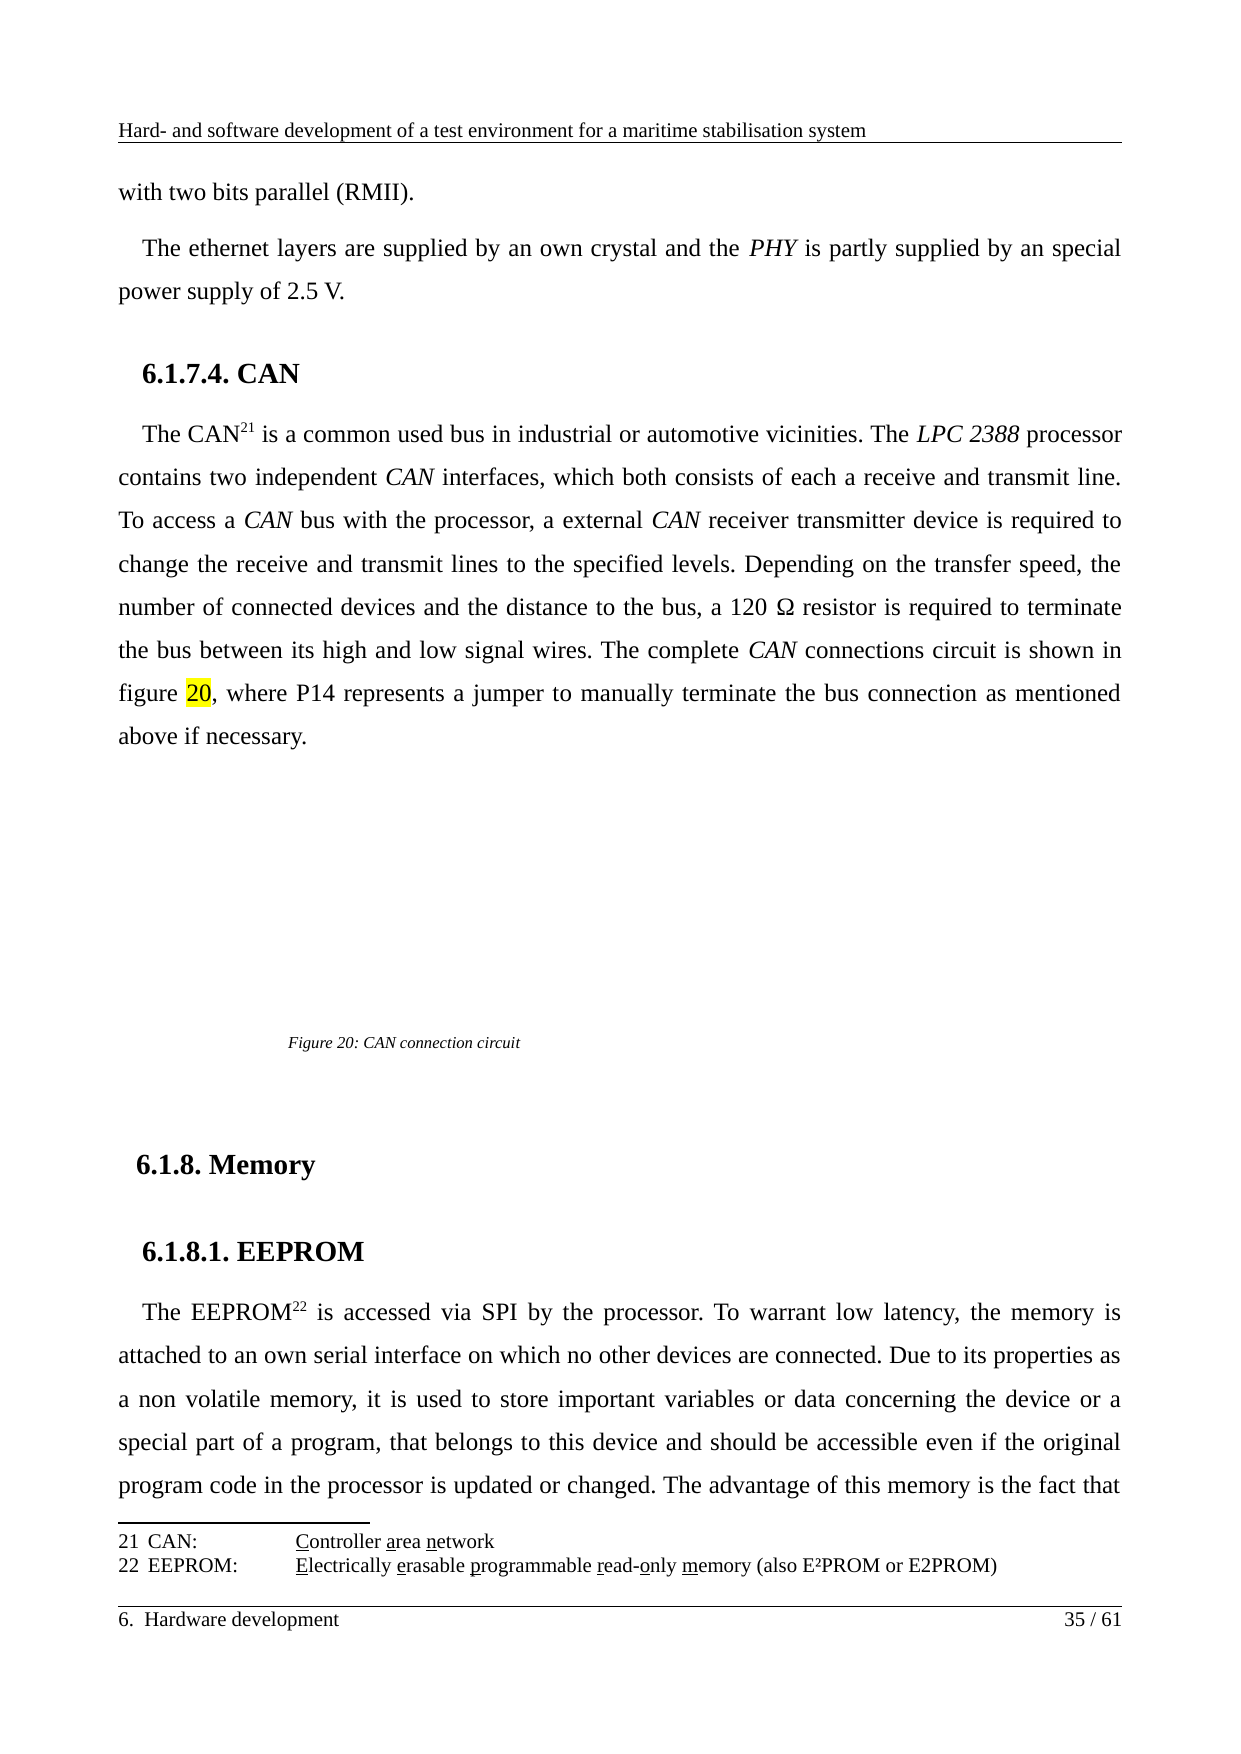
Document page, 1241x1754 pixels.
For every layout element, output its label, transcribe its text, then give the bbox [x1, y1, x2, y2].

subtitle CAN [118, 356, 1122, 390]
text The EEPROM is accessed via SPI by the processor. To warrant low latency, the memory is attached to an own serial interface on which no other devices are connected. Due to its properties as a non volatile memory, it is used to store important variables or data concerning the device or a special part of a program, that belongs to this device and should be accessible even if the original program code in the processor is updated or changed. The advantage of this memory is the fact that [118, 1297, 1122, 1499]
text The CAN is a common used bus in industrial or automotive vicinities. The LPC 2388 processor contains two independent CAN interfaces, which both consists of each a receive and transmit line. To access a CAN bus with the processor, a external CAN receiver transmitter device is required to change the receive and transmit lines to the specified levels. Depending on the transfer speed, the number of connected devices and the distance to the bus, a 120 Ω resistor is required to terminate the bus between its high and low signal wires. The complete CAN connections circuit is shown in figure 20, where P14 represents a jumper to manually terminate the bus connection as mentioned above if necessary. [118, 419, 1122, 750]
subtitle EEPROM [118, 1234, 1122, 1268]
text EEPROM: Electrically erasable programmable read-only memory (also E²PROM or E2PROM) [118, 1553, 1122, 1577]
text with two bits parallel (RMII). [118, 177, 1122, 206]
text The ethernet layers are supplied by an own crystal and the PHY is partly supplied by an special power supply of 2.5 V. [118, 233, 1122, 304]
text CAN: Controller area network [118, 1529, 1122, 1553]
subtitle Memory [118, 1147, 1122, 1180]
text Figure 20: CAN connection circuit [288, 789, 952, 1052]
